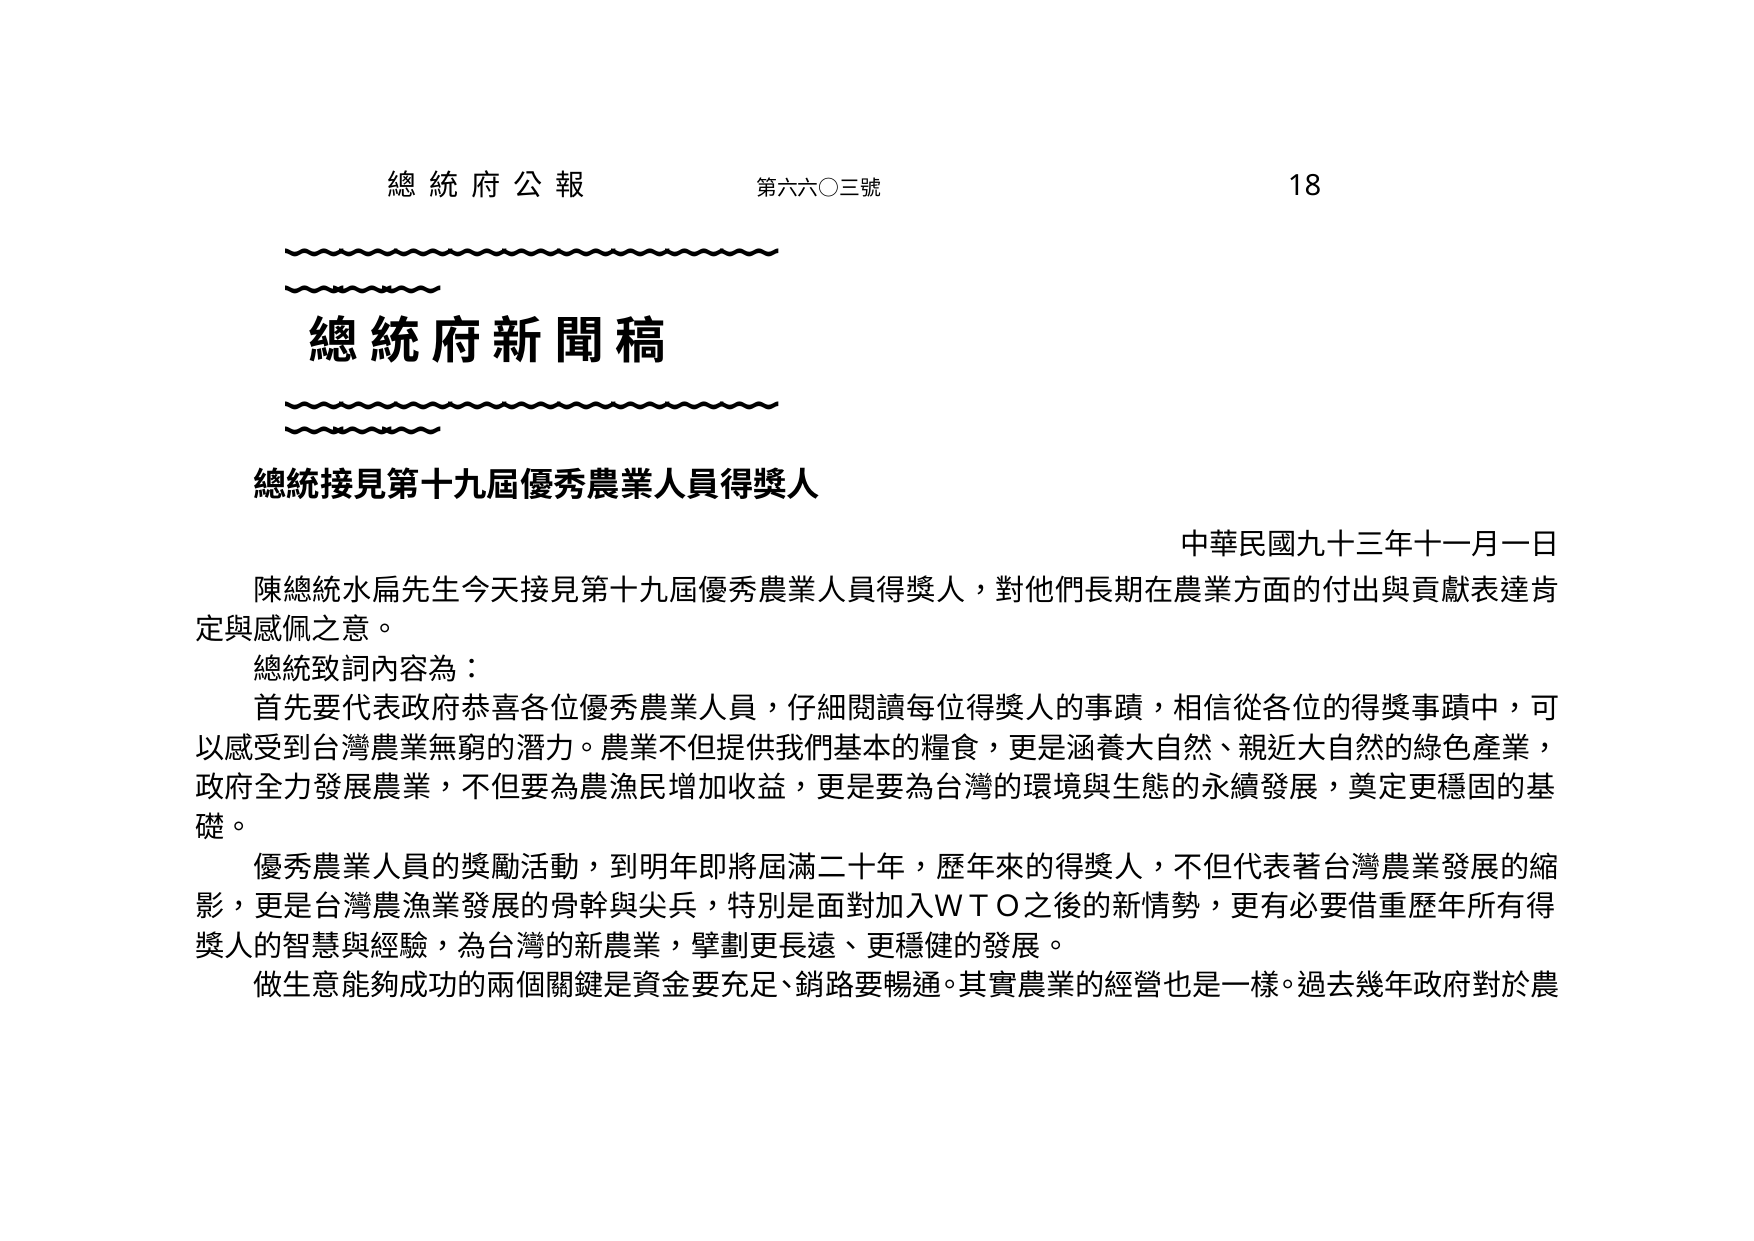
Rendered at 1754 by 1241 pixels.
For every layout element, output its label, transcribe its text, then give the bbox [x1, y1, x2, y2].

text 做生意能夠成功的兩個關鍵是資金要充足、銷路要暢通。其實農業的經營也是一樣。過去幾年政府對於農 [195, 964, 1559, 1004]
table_cell ﹏﹏﹏﹏﹏﹏﹏﹏﹏﹏﹏﹏ [282, 382, 782, 447]
text 優秀農業人員的獎勵活動，到明年即將屆滿二十年，歷年來的得獎人，不但代表著台灣農業發展的縮影，更是台灣農漁業發展的骨幹與尖兵，特別是面對加入ＷＴＯ之後的新情勢，更有必要借重歷年所有得獎人的智慧與經驗，為台灣的新農業，擘劃更長遠、更穩健的發展。 [195, 845, 1559, 964]
text 總統致詞內容為： [195, 647, 1559, 687]
table_header ﹏﹏﹏﹏﹏﹏﹏﹏﹏﹏﹏﹏ [282, 221, 782, 299]
table_cell 總 統 府 新 聞 稿 [282, 299, 782, 382]
text 總統接見第十九屆優秀農業人員得獎人 [253, 460, 1559, 506]
text 中華民國九十三年十一月一日 [195, 524, 1559, 562]
text 陳總統水扁先生今天接見第十九屆優秀農業人員得獎人，對他們長期在農業方面的付出與貢獻表達肯定與感佩之意。 [195, 568, 1559, 647]
text 首先要代表政府恭喜各位優秀農業人員，仔細閱讀每位得獎人的事蹟，相信從各位的得獎事蹟中，可以感受到台灣農業無窮的潛力。農業不但提供我們基本的糧食，更是涵養大自然、親近大自然的綠色產業，政府全力發展農業，不但要為農漁民增加收益，更是要為台灣的環境與生態的永續發展，奠定更穩固的基礎。 [195, 687, 1559, 845]
